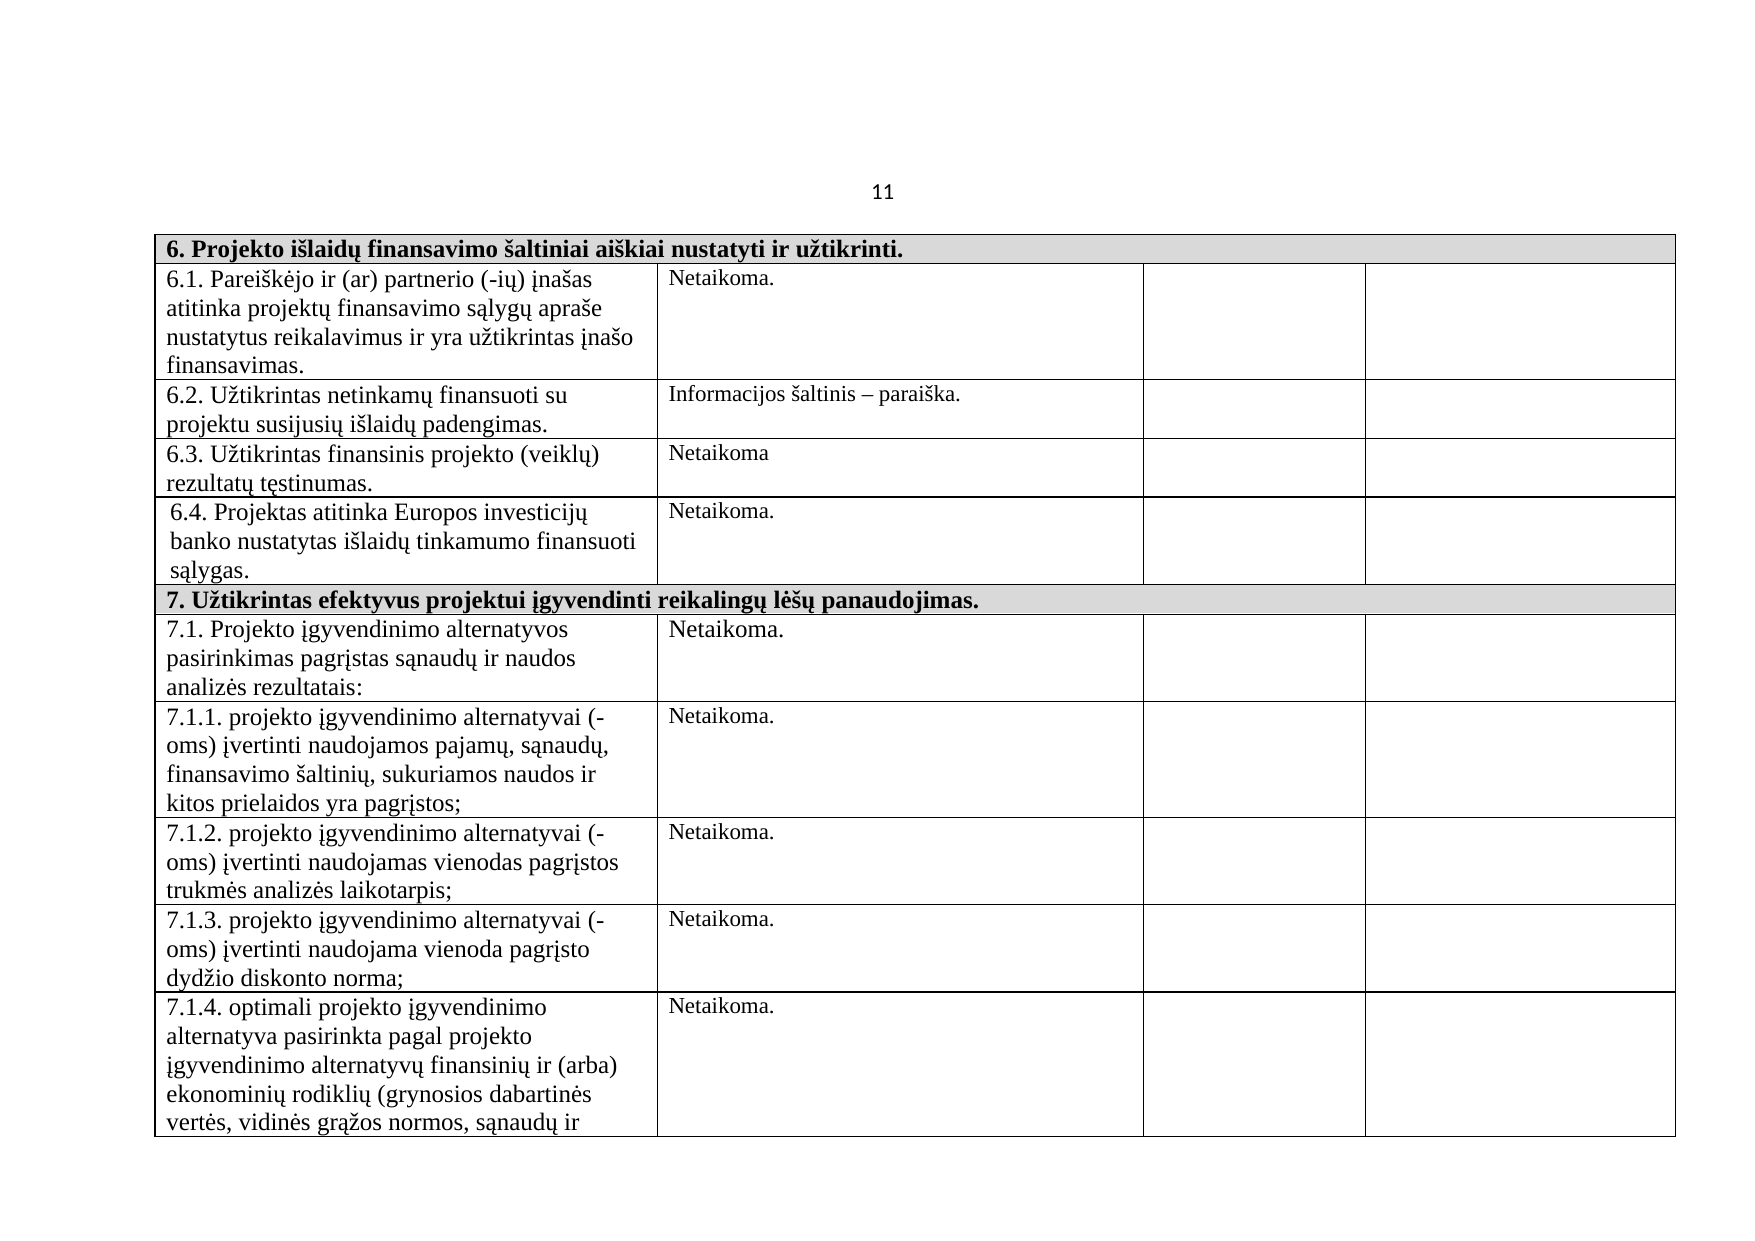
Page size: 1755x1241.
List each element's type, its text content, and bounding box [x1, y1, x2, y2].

table_cell [1366, 498, 1675, 584]
table_cell [1366, 615, 1675, 701]
table_cell [1144, 993, 1365, 1136]
table_cell [1366, 439, 1675, 496]
table_cell Netaikoma. [658, 702, 1143, 817]
table_cell 6.3. Užtikrintas finansinis projekto (veiklų) rezultatų tęstinumas. [156, 439, 657, 496]
table_cell [1144, 615, 1365, 701]
table_cell Netaikoma. [658, 905, 1143, 991]
table_cell Netaikoma. [658, 615, 1143, 701]
table_cell [1366, 380, 1675, 438]
table_cell Netaikoma. [658, 993, 1143, 1136]
table_cell [1366, 905, 1675, 991]
table_cell 6.1. Pareiškėjo ir (ar) partnerio (-ių) įnašas atitinka projektų finansavimo sąlygų apraše nustatytus reikalavimus ir yra užtikrintas įnašo finansavimas. [156, 264, 657, 379]
table_cell 6. Projekto išlaidų finansavimo šaltiniai aiškiai nustatyti ir užtikrinti. [156, 235, 1675, 263]
table_cell 7. Užtikrintas efektyvus projektui įgyvendinti reikalingų lėšų panaudojimas. [156, 585, 1675, 613]
table_cell Netaikoma. [658, 264, 1143, 379]
table_cell 7.1. Projekto įgyvendinimo alternatyvos pasirinkimas pagrįstas sąnaudų ir naudos analizės rezultatais: [156, 615, 657, 701]
table_cell [1144, 818, 1365, 904]
table_cell [1366, 818, 1675, 904]
table_cell [1144, 498, 1365, 584]
table_cell [1144, 380, 1365, 438]
table_cell 6.2. Užtikrintas netinkamų finansuoti su projektu susijusių išlaidų padengimas. [156, 380, 657, 438]
table_cell 7.1.2. projekto įgyvendinimo alternatyvai (-oms) įvertinti naudojamas vienodas pagrįstos trukmės analizės laikotarpis; [156, 818, 657, 904]
table_cell 7.1.3. projekto įgyvendinimo alternatyvai (-oms) įvertinti naudojama vienoda pagrįsto dydžio diskonto norma; [156, 905, 657, 991]
table_cell [1366, 702, 1675, 817]
table_cell [1144, 264, 1365, 379]
table_cell [1144, 702, 1365, 817]
table_cell [1144, 905, 1365, 991]
table_cell Netaikoma. [658, 818, 1143, 904]
table_cell [1144, 439, 1365, 496]
table_cell Informacijos šaltinis – paraiška. [658, 380, 1143, 438]
table_cell 7.1.1. projekto įgyvendinimo alternatyvai (-oms) įvertinti naudojamos pajamų, sąnaudų, finansavimo šaltinių, sukuriamos naudos ir kitos prielaidos yra pagrįstos; [156, 702, 657, 817]
table_cell Netaikoma [658, 439, 1143, 496]
table_cell Netaikoma. [658, 498, 1143, 584]
table_cell 7.1.4. optimali projekto įgyvendinimo alternatyva pasirinkta pagal projekto įgyvendinimo alternatyvų finansinių ir (arba) ekonominių rodiklių (grynosios dabartinės vertės, vidinės grąžos normos, sąnaudų ir [156, 993, 657, 1136]
table_cell [1366, 993, 1675, 1136]
table_cell [1366, 264, 1675, 379]
